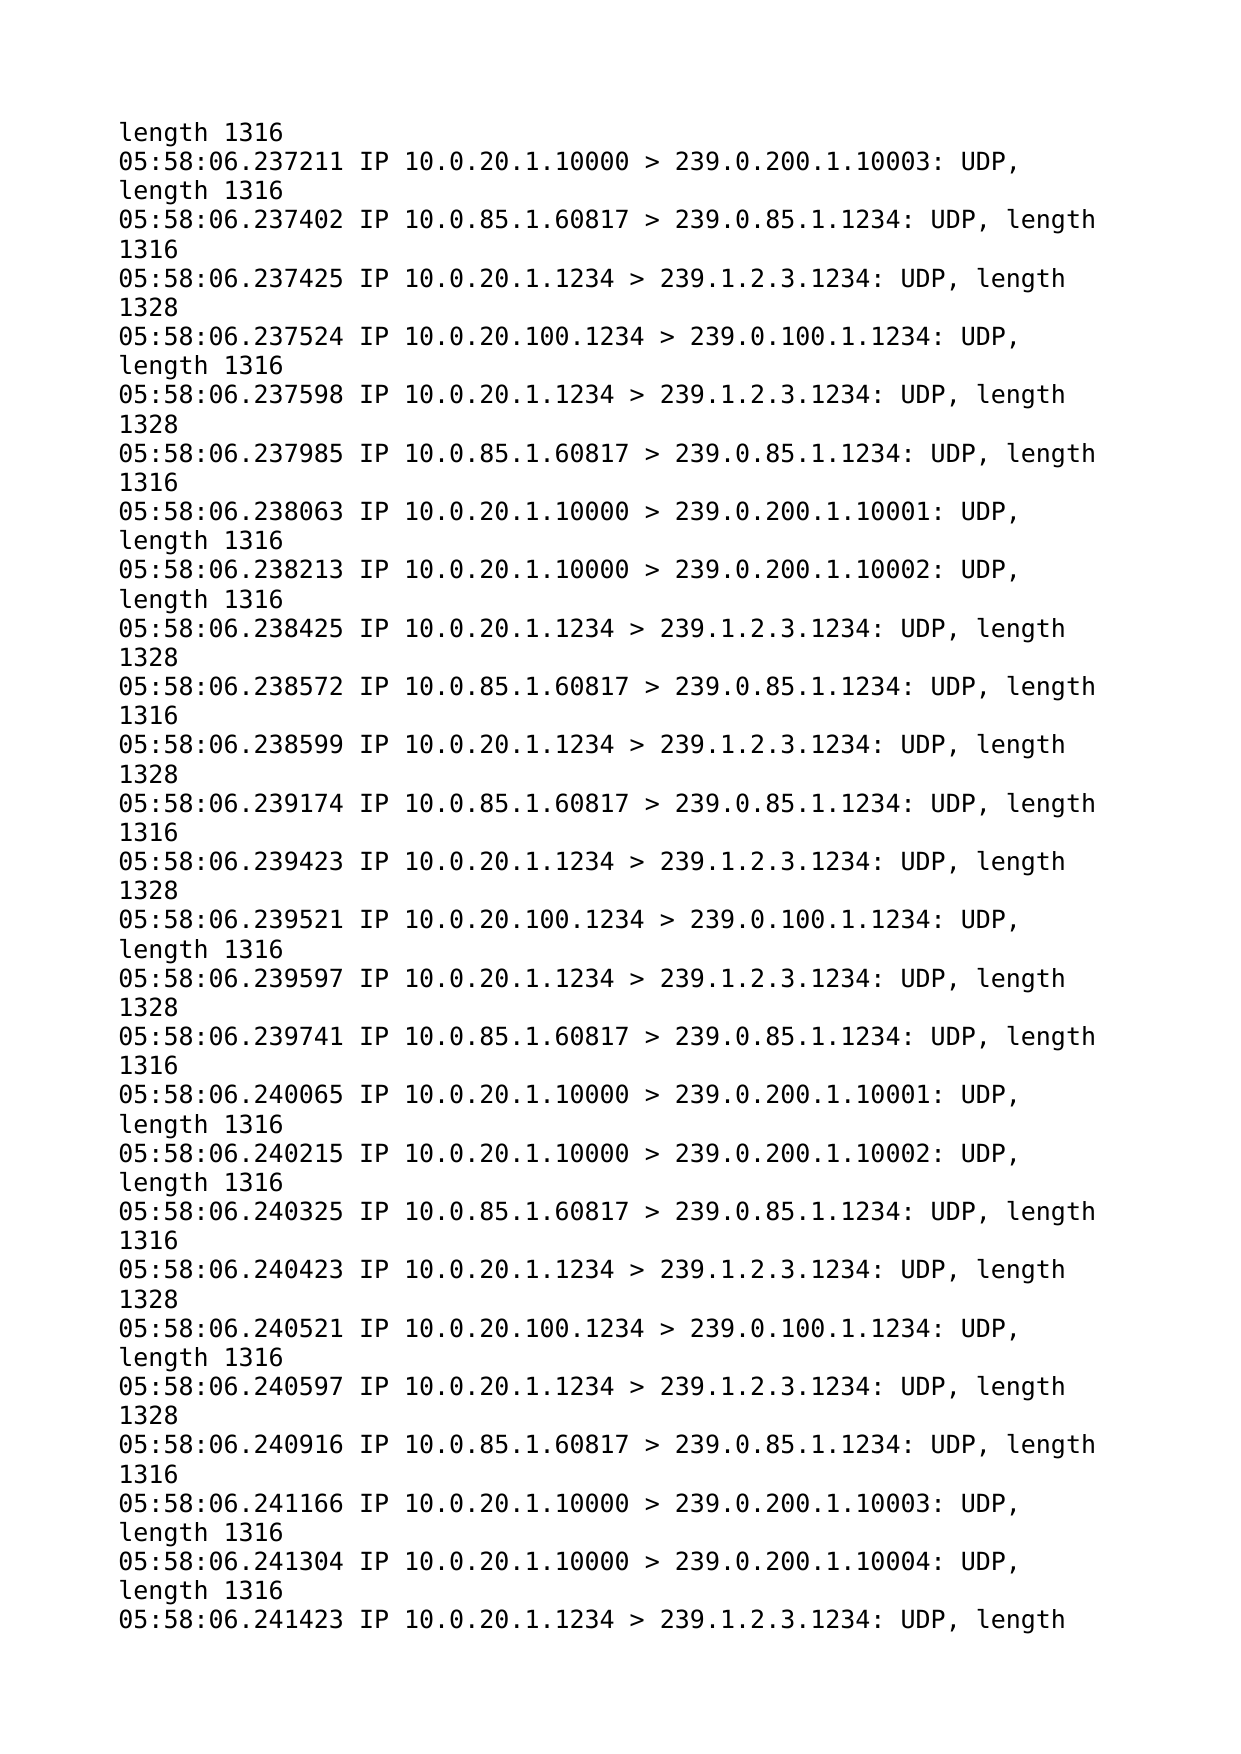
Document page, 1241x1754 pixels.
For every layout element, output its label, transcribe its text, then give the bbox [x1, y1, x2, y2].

text length 1316 05:58:06.237211 IP 10.0.20.1.10000 > 239.0.200.1.10003: UDP, length 1316 05:58:06.237402 IP 10.0.85.1.60817 > 239.0.85.1.1234: UDP, length 1316 05:58:06.237425 IP 10.0.20.1.1234 > 239.1.2.3.1234: UDP, length 1328 05:58:06.237524 IP 10.0.20.100.1234 > 239.0.100.1.1234: UDP, length 1316 05:58:06.237598 IP 10.0.20.1.1234 > 239.1.2.3.1234: UDP, length 1328 05:58:06.237985 IP 10.0.85.1.60817 > 239.0.85.1.1234: UDP, length 1316 05:58:06.238063 IP 10.0.20.1.10000 > 239.0.200.1.10001: UDP, length 1316 05:58:06.238213 IP 10.0.20.1.10000 > 239.0.200.1.10002: UDP, length 1316 05:58:06.238425 IP 10.0.20.1.1234 > 239.1.2.3.1234: UDP, length 1328 05:58:06.238572 IP 10.0.85.1.60817 > 239.0.85.1.1234: UDP, length 1316 05:58:06.238599 IP 10.0.20.1.1234 > 239.1.2.3.1234: UDP, length 1328 05:58:06.239174 IP 10.0.85.1.60817 > 239.0.85.1.1234: UDP, length 1316 05:58:06.239423 IP 10.0.20.1.1234 > 239.1.2.3.1234: UDP, length 1328 05:58:06.239521 IP 10.0.20.100.1234 > 239.0.100.1.1234: UDP, length 1316 05:58:06.239597 IP 10.0.20.1.1234 > 239.1.2.3.1234: UDP, length 1328 05:58:06.239741 IP 10.0.85.1.60817 > 239.0.85.1.1234: UDP, length 1316 05:58:06.240065 IP 10.0.20.1.10000 > 239.0.200.1.10001: UDP, length 1316 05:58:06.240215 IP 10.0.20.1.10000 > 239.0.200.1.10002: UDP, length 1316 05:58:06.240325 IP 10.0.85.1.60817 > 239.0.85.1.1234: UDP, length 1316 05:58:06.240423 IP 10.0.20.1.1234 > 239.1.2.3.1234: UDP, length 1328 05:58:06.240521 IP 10.0.20.100.1234 > 239.0.100.1.1234: UDP, length 1316 05:58:06.240597 IP 10.0.20.1.1234 > 239.1.2.3.1234: UDP, length 1328 05:58:06.240916 IP 10.0.85.1.60817 > 239.0.85.1.1234: UDP, length 1316 05:58:06.241166 IP 10.0.20.1.10000 > 239.0.200.1.10003: UDP, length 1316 05:58:06.241304 IP 10.0.20.1.10000 > 239.0.200.1.10004: UDP, length 1316 05:58:06.241423 IP 10.0.20.1.1234 > 239.1.2.3.1234: UDP, length [118, 118, 1122, 1635]
